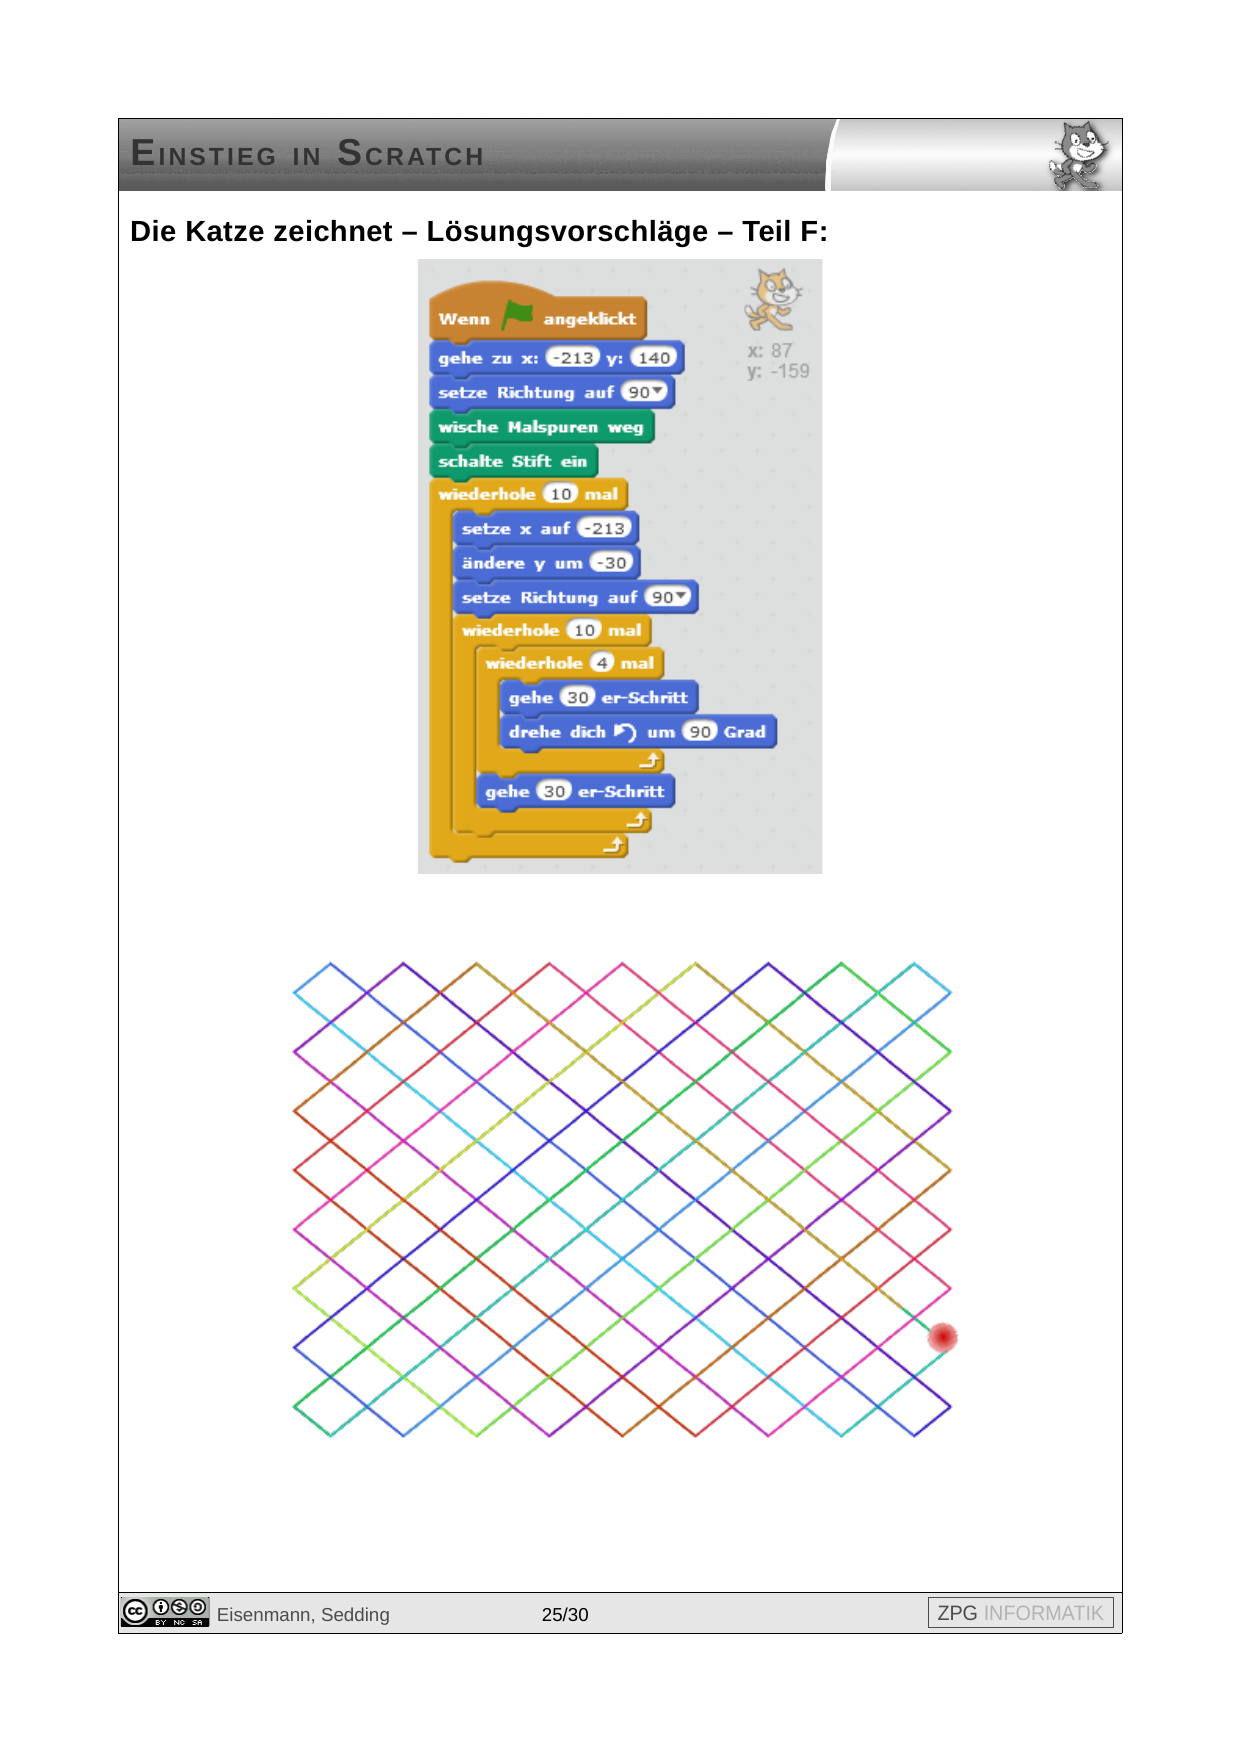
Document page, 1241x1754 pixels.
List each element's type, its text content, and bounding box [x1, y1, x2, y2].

text Die Katze zeichnet – Lösungsvorschläge – Teil F: [130, 214, 1110, 248]
picture [255, 923, 992, 1469]
picture [120, 1597, 210, 1627]
picture [417, 259, 823, 874]
picture [119, 119, 1122, 191]
